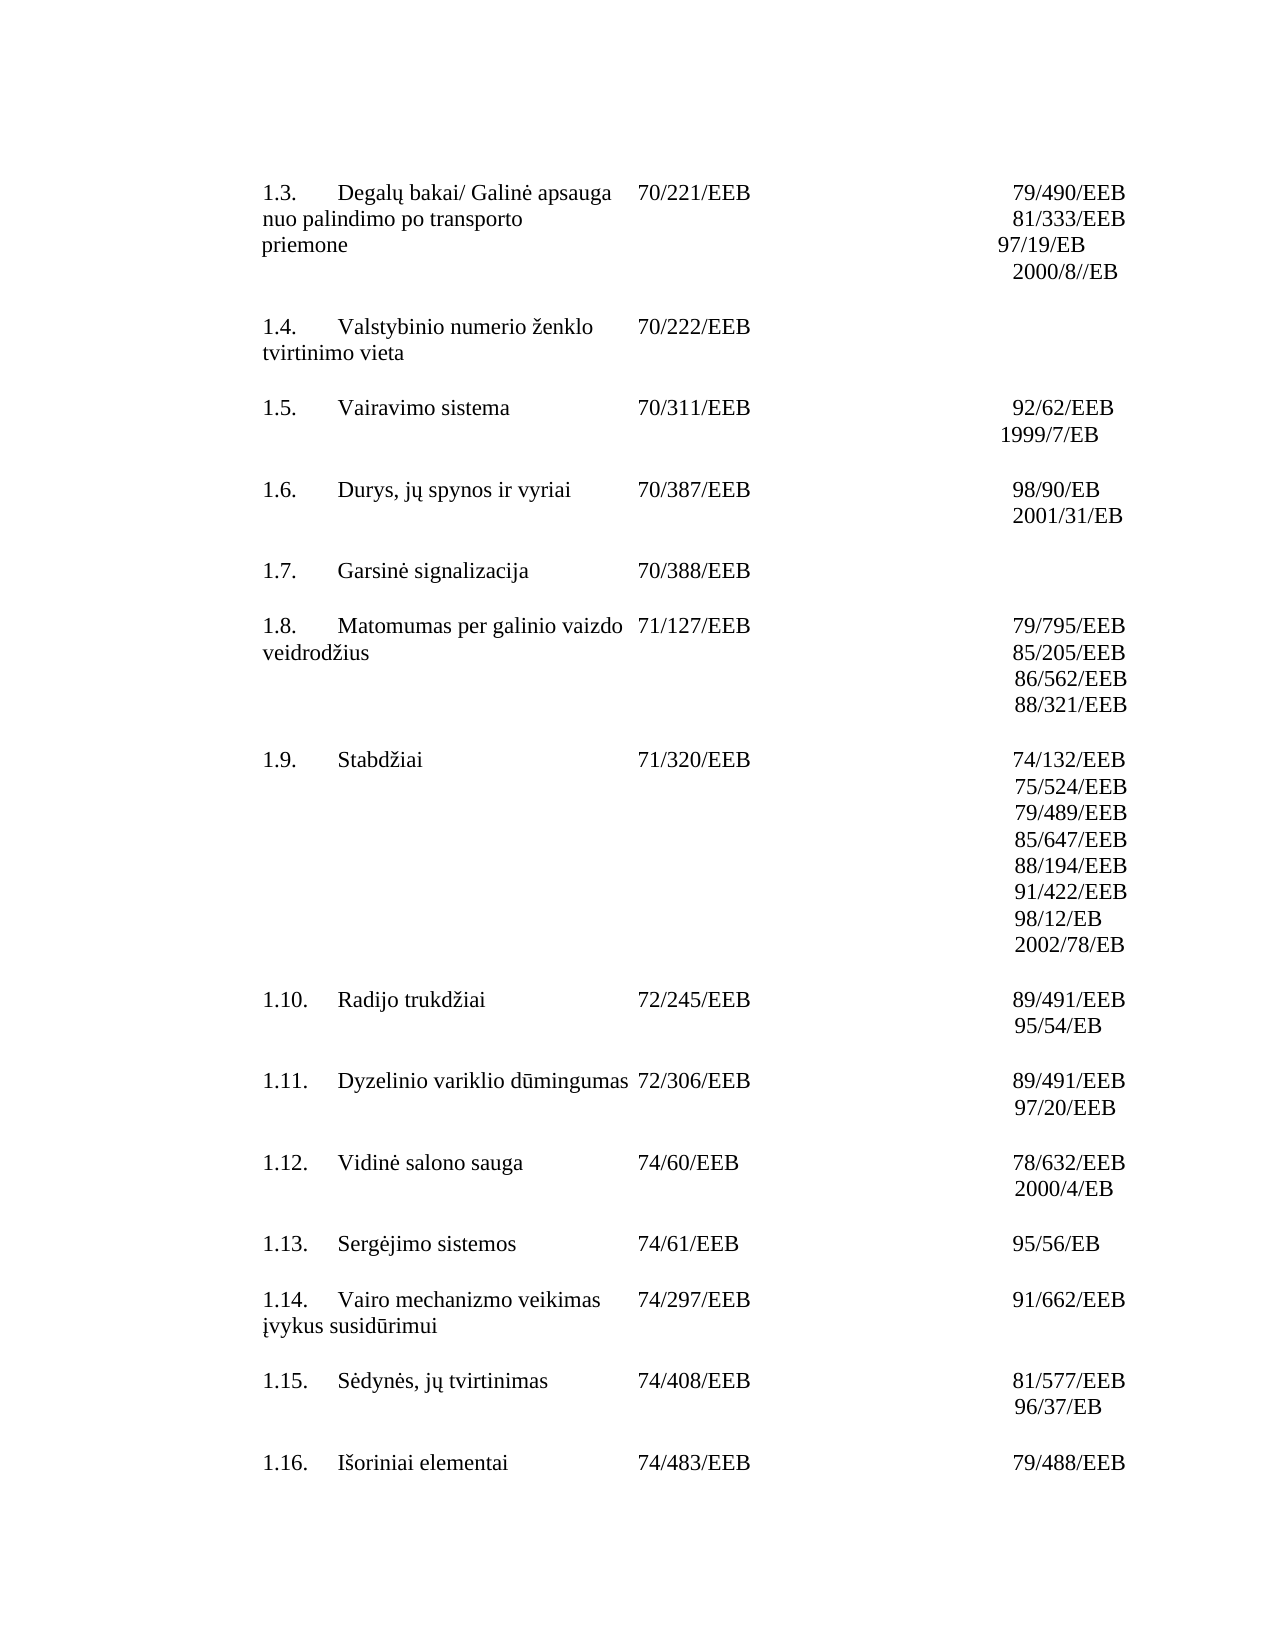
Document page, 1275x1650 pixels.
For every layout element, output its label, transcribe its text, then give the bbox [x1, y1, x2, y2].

text 1999/7/EB [187, 421, 1211, 447]
text tvirtinimo vieta [187, 339, 1211, 366]
text įvykus susidūrimui [187, 1312, 1211, 1338]
text 79/489/EEB [187, 799, 1211, 826]
text 97/20/EEB [187, 1094, 1211, 1120]
text 95/54/EB [187, 1012, 1211, 1039]
text nuo palindimo po transporto 81/333/EEB [187, 205, 1211, 231]
text 1.3. Degalų bakai/ Galinė apsauga 70/221/EEB 79/490/EEB [187, 179, 1211, 205]
text veidrodžius 85/205/EEB [187, 639, 1211, 665]
text 98/12/EB [187, 905, 1211, 931]
text 1.4. Valstybinio numerio ženklo 70/222/EEB [187, 313, 1211, 339]
text 1.10. Radijo trukdžiai 72/245/EEB 89/491/EEB [187, 986, 1211, 1012]
text 1.16. Išoriniai elementai 74/483/EEB 79/488/EEB [187, 1448, 1211, 1475]
text 2000/8//EB [937, 258, 1211, 284]
text 1.15. Sėdynės, jų tvirtinimas 74/408/EEB 81/577/EEB [187, 1367, 1211, 1393]
text 75/524/EEB [187, 773, 1211, 799]
text 1.13. Sergėjimo sistemos 74/61/EEB 95/56/EB [187, 1231, 1211, 1257]
text 1.14. Vairo mechanizmo veikimas 74/297/EEB 91/662/EEB [187, 1286, 1211, 1312]
text 1.6. Durys, jų spynos ir vyriai 70/387/EEB 98/90/EB [187, 476, 1211, 502]
text 91/422/EEB [187, 878, 1211, 905]
text 2001/31/EB [487, 502, 1211, 528]
text 1.8. Matomumas per galinio vaizdo 71/127/EEB 79/795/EEB [187, 612, 1211, 639]
text priemone 97/19/EB [261, 231, 1211, 258]
text 96/37/EB [187, 1393, 1211, 1420]
text 2000/4/EB [187, 1175, 1211, 1202]
text 1.12. Vidinė salono sauga 74/60/EEB 78/632/EEB [187, 1149, 1211, 1175]
text 88/194/EEB [187, 852, 1211, 878]
text 1.7. Garsinė signalizacija 70/388/EEB [187, 557, 1211, 584]
text 2002/78/EB [187, 931, 1211, 957]
text 86/562/EEB [187, 665, 1211, 691]
text 1.5. Vairavimo sistema 70/311/EEB 92/62/EEB [187, 394, 1211, 421]
text 1.11. Dyzelinio variklio dūmingumas 72/306/EEB 89/491/EEB [187, 1068, 1211, 1094]
text 88/321/EEB [187, 691, 1211, 718]
text 85/647/EEB [187, 826, 1211, 852]
text 1.9. Stabdžiai 71/320/EEB 74/132/EEB [187, 747, 1211, 773]
